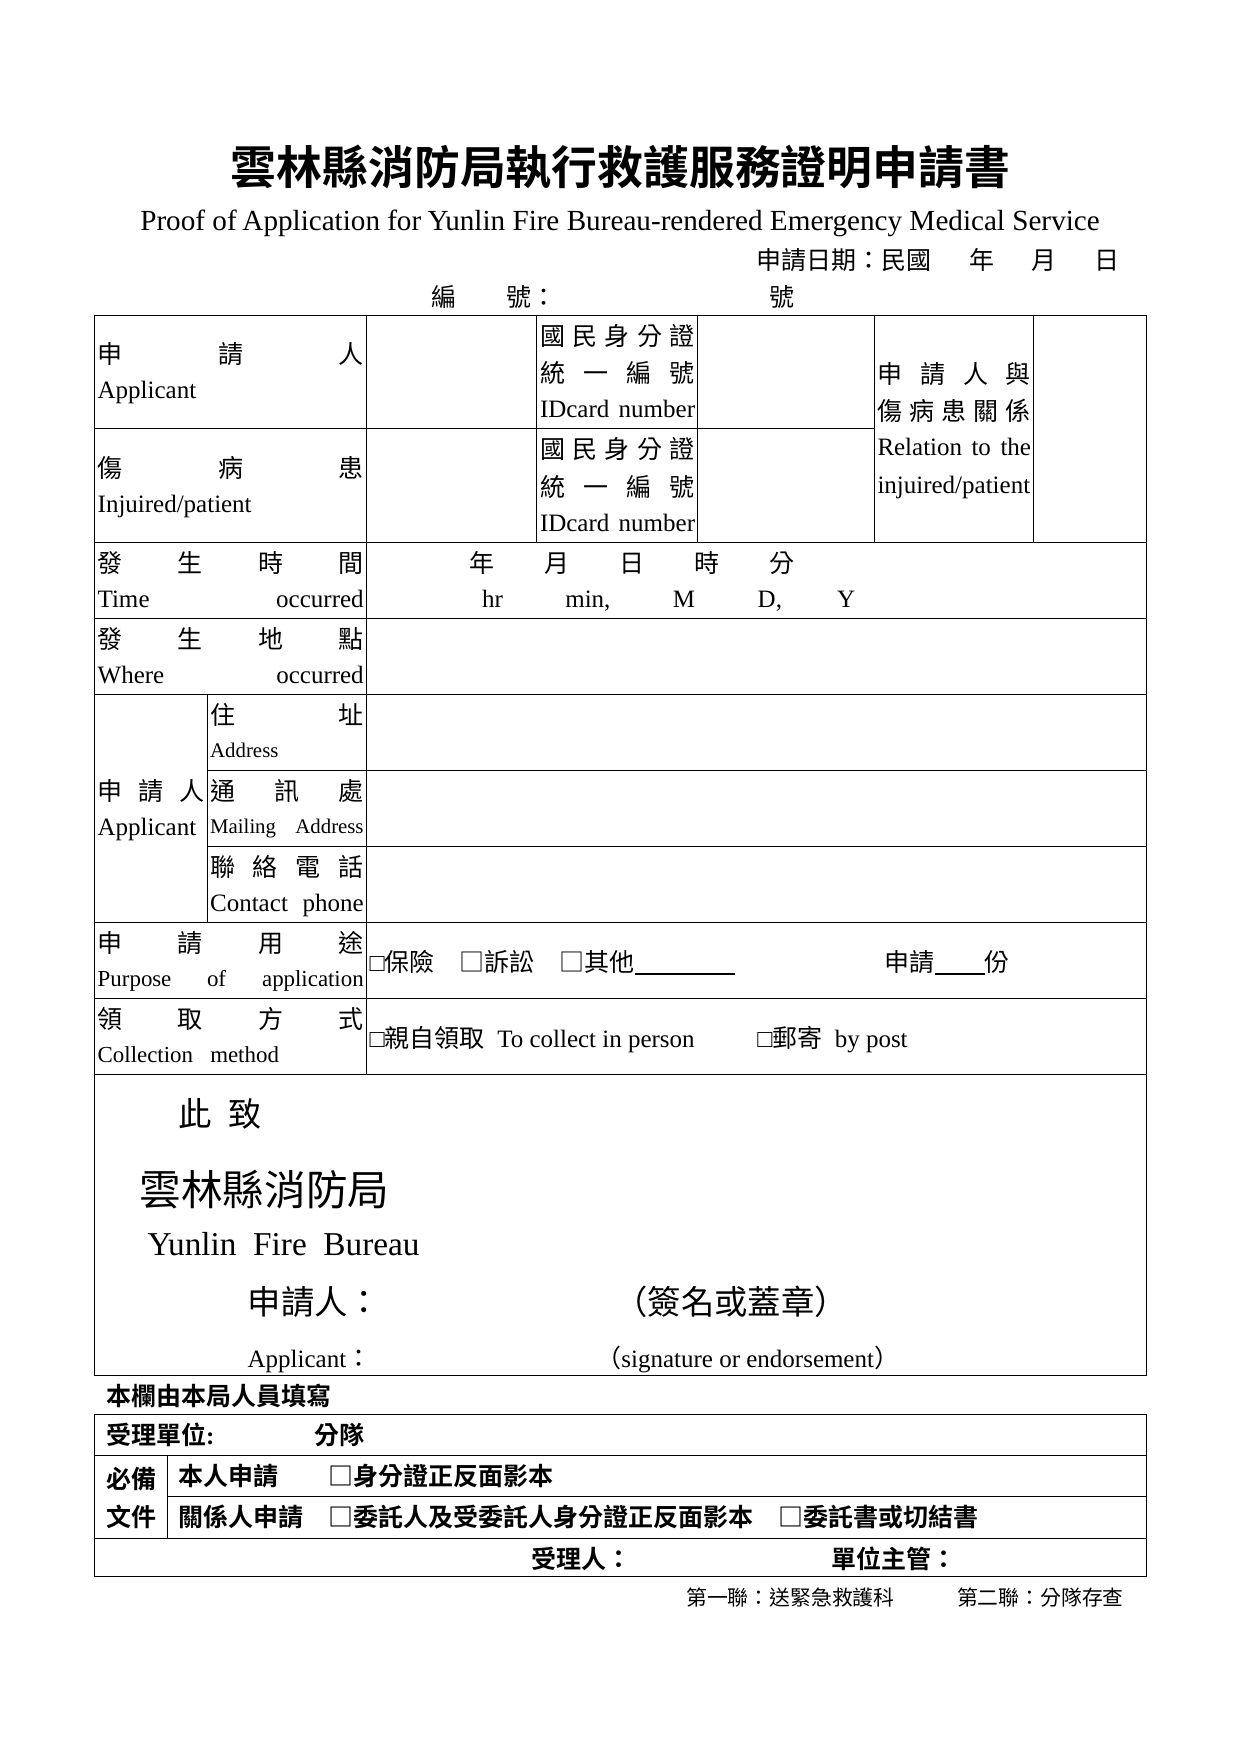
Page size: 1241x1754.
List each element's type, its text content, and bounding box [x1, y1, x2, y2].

table_header [1034, 316, 1146, 542]
table_cell 傷病患 Injuired/patient [95, 429, 366, 542]
text 申請日期：民國 年 月 日 [356, 239, 1134, 277]
table_cell [367, 847, 1146, 922]
table_cell 通訊處 Mailing Address [208, 771, 366, 846]
table_header 申請人 Applicant [95, 316, 366, 428]
table_cell 此 致 雲林縣消防局 Yunlin Fire Bureau 申請人： （簽名或蓋章） Applicant： （signature or endorsement） [95, 1075, 1146, 1375]
table_cell 申請用途 Purpose of application [95, 923, 366, 998]
table_cell 領取方式 Collection method [95, 999, 366, 1074]
table_cell 住址 Address [208, 695, 366, 770]
table_cell [367, 619, 1146, 694]
table_cell 發生地點 Where occurred [95, 619, 366, 694]
table_cell □親自領取 To collect in person □郵寄 by post [367, 999, 1146, 1074]
table_cell 關係人申請 □委託人及受委託人身分證正反面影本 □委託書或切結書 [168, 1497, 1146, 1537]
table_cell 年 月 日 時 分 hr min, M D, Y [367, 543, 1146, 618]
table_cell [367, 771, 1146, 846]
table_cell 申請人 Applicant [95, 695, 207, 922]
table_cell 受理人： 單位主管： [95, 1539, 1146, 1576]
text 編 號： 號 [106, 277, 1134, 314]
table_cell [367, 429, 536, 542]
text 本欄由本局人員填寫 [106, 1376, 1134, 1413]
table_header 國民身分證 統一編號 IDcard number [537, 316, 697, 428]
text 雲林縣消防局執行救護服務證明申請書 [106, 127, 1134, 202]
table_cell □保險 □訴訟 □其他 申請 份 [367, 923, 1146, 998]
table_cell 聯絡電話 Contact phone [208, 847, 366, 922]
text 第一聯：送緊急救護科 第二聯：分隊存查 [106, 1577, 1134, 1614]
table_cell [698, 429, 874, 542]
table_cell 本人申請 □身分證正反面影本 [168, 1456, 1146, 1496]
text Proof of Application for Yunlin Fire Bureau-rendered Emergency Medical Service [106, 202, 1134, 239]
table_cell [367, 695, 1146, 770]
table_header 受理單位: 分隊 [95, 1415, 1146, 1455]
table_header 申請人與 傷病患關係 Relation to the injuired/patient [875, 316, 1033, 542]
table_cell 國民身分證 統一編號 IDcard number [537, 429, 697, 542]
table_header [698, 316, 874, 428]
table_cell 發生時間 Time occurred [95, 543, 366, 618]
table_header [367, 316, 536, 428]
table_cell 必備文件 [95, 1456, 167, 1537]
